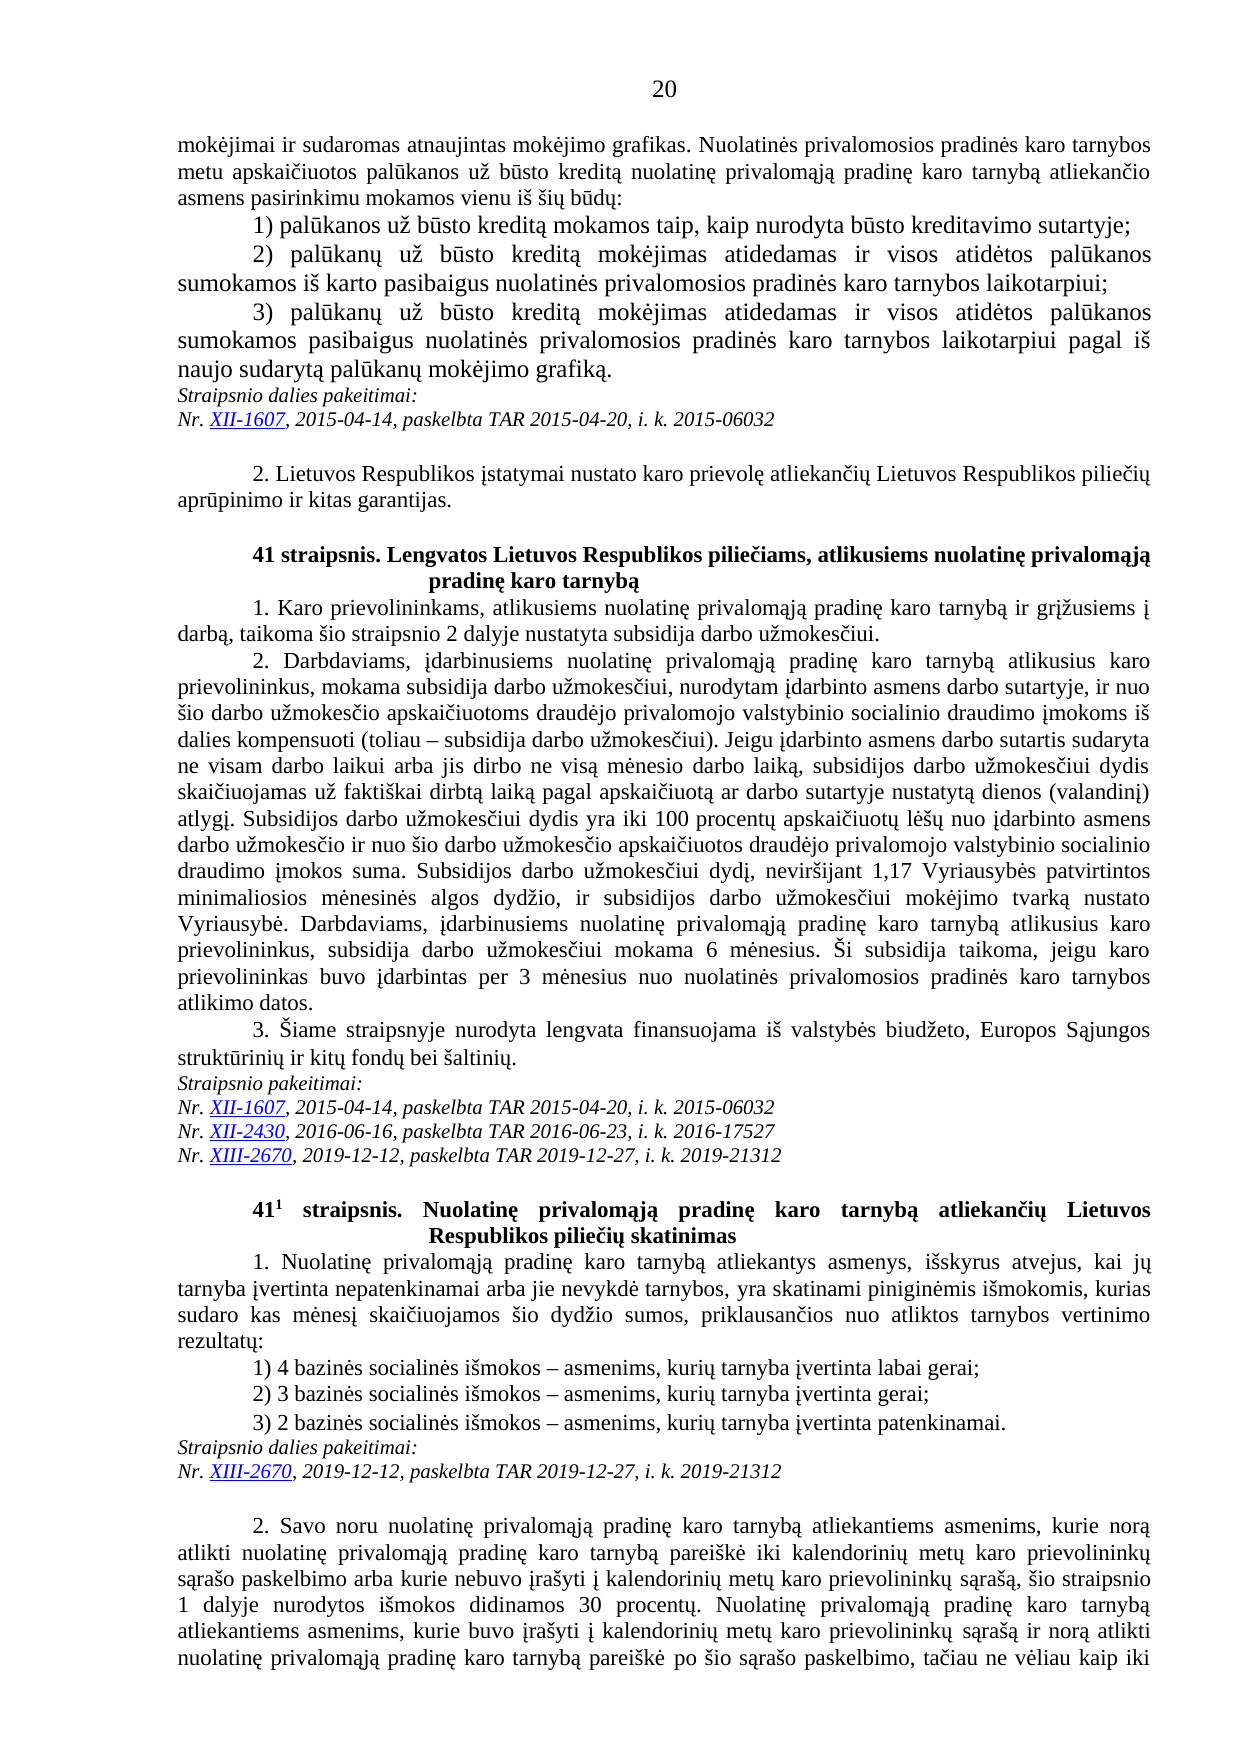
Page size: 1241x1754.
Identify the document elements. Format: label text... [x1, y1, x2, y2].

text Nr. XIII-2670, 2019-12-12, paskelbta TAR 2019-12-27, i. k. 2019-21312 [177, 1459, 1152, 1483]
text 3) palūkanų už būsto kreditą mokėjimas atidedamas ir visos atidėtos palūkanos sumokamos pasibaigus nuolatinės privalomosios pradinės karo tarnybos laikotarpiui pagal iš naujo sudarytą palūkanų mokėjimo grafiką. [177, 297, 1152, 383]
text Nr. XII-2430, 2016-06-16, paskelbta TAR 2016-06-23, i. k. 2016-17527 [177, 1119, 1152, 1143]
text Straipsnio dalies pakeitimai: [177, 1435, 1152, 1459]
text 1. Nuolatinę privalomąją pradinę karo tarnybą atliekantys asmenys, išskyrus atvejus, kai jų tarnyba įvertinta nepatenkinamai arba jie nevykdė tarnybos, yra skatinami piniginėmis išmokomis, kurias sudaro kas mėnesį skaičiuojamos šio dydžio sumos, priklausančios nuo atliktos tarnybos vertinimo rezultatų: [177, 1248, 1152, 1354]
text 2) palūkanų už būsto kreditą mokėjimas atidedamas ir visos atidėtos palūkanos sumokamos iš karto pasibaigus nuolatinės privalomosios pradinės karo tarnybos laikotarpiui; [177, 239, 1152, 297]
text 1. Karo prievolininkams, atlikusiems nuolatinę privalomąją pradinę karo tarnybą ir grįžusiems į darbą, taikoma šio straipsnio 2 dalyje nustatyta subsidija darbo užmokesčiui. [177, 594, 1152, 647]
text 2. Lietuvos Respublikos įstatymai nustato karo prievolę atliekančių Lietuvos Respublikos piliečių aprūpinimo ir kitas garantijas. [177, 460, 1152, 512]
text Straipsnio dalies pakeitimai: [177, 383, 1152, 407]
text 1) 4 bazinės socialinės išmokos – asmenims, kurių tarnyba įvertinta labai gerai; [177, 1354, 1152, 1380]
text 1) palūkanos už būsto kreditą mokamos taip, kaip nurodyta būsto kreditavimo sutartyje; [177, 210, 1152, 239]
text 2) 3 bazinės socialinės išmokos – asmenims, kurių tarnyba įvertinta gerai; [177, 1380, 1152, 1407]
text Straipsnio pakeitimai: [177, 1071, 1152, 1095]
text Nr. XII-1607, 2015-04-14, paskelbta TAR 2015-04-20, i. k. 2015-06032 [177, 407, 1152, 431]
text 3. Šiame straipsnyje nurodyta lengvata finansuojama iš valstybės biudžeto, Europos Sąjungos struktūrinių ir kitų fondų bei šaltinių. [177, 1016, 1152, 1071]
text Nr. XII-1607, 2015-04-14, paskelbta TAR 2015-04-20, i. k. 2015-06032 [177, 1095, 1152, 1119]
text 2. Darbdaviams, įdarbinusiems nuolatinę privalomąją pradinę karo tarnybą atlikusius karo prievolininkus, mokama subsidija darbo užmokesčiui, nurodytam įdarbinto asmens darbo sutartyje, ir nuo šio darbo užmokesčio apskaičiuotoms draudėjo privalomojo valstybinio socialinio draudimo įmokoms iš dalies kompensuoti (toliau – subsidija darbo užmokesčiui). Jeigu įdarbinto asmens darbo sutartis sudaryta ne visam darbo laikui arba jis dirbo ne visą mėnesio darbo laiką, subsidijos darbo užmokesčiui dydis skaičiuojamas už faktiškai dirbtą laiką pagal apskaičiuotą ar darbo sutartyje nustatytą dienos (valandinį) atlygį. Subsidijos darbo užmokesčiui dydis yra iki 100 procentų apskaičiuotų lėšų nuo įdarbinto asmens darbo užmokesčio ir nuo šio darbo užmokesčio apskaičiuotos draudėjo privalomojo valstybinio socialinio draudimo įmokos suma. Subsidijos darbo užmokesčiui dydį, neviršijant 1,17 Vyriausybės patvirtintos minimaliosios mėnesinės algos dydžio, ir subsidijos darbo užmokesčiui mokėjimo tvarką nustato Vyriausybė. Darbdaviams, įdarbinusiems nuolatinę privalomąją pradinę karo tarnybą atlikusius karo prievolininkus, subsidija darbo užmokesčiui mokama 6 mėnesius. Ši subsidija taikoma, jeigu karo prievolininkas buvo įdarbintas per 3 mėnesius nuo nuolatinės privalomosios pradinės karo tarnybos atlikimo datos. [177, 647, 1152, 1016]
text 41 straipsnis. Lengvatos Lietuvos Respublikos piliečiams, atlikusiems nuolatinę privalomąją pradinę karo tarnybą [252, 541, 1152, 594]
text 2. Savo noru nuolatinę privalomąją pradinę karo tarnybą atliekantiems asmenims, kurie norą atlikti nuolatinę privalomąją pradinę karo tarnybą pareiškė iki kalendorinių metų karo prievolininkų sąrašo paskelbimo arba kurie nebuvo įrašyti į kalendorinių metų karo prievolininkų sąrašą, šio straipsnio 1 dalyje nurodytos išmokos didinamos 30 procentų. Nuolatinę privalomąją pradinę karo tarnybą atliekantiems asmenims, kurie buvo įrašyti į kalendorinių metų karo prievolininkų sąrašą ir norą atlikti nuolatinę privalomąją pradinę karo tarnybą pareiškė po šio sąrašo paskelbimo, tačiau ne vėliau kaip iki [177, 1512, 1152, 1670]
text 3) 2 bazinės socialinės išmokos – asmenims, kurių tarnyba įvertinta patenkinamai. [177, 1407, 1152, 1435]
text Nr. XIII-2670, 2019-12-12, paskelbta TAR 2019-12-27, i. k. 2019-21312 [177, 1143, 1152, 1167]
text mokėjimai ir sudaromas atnaujintas mokėjimo grafikas. Nuolatinės privalomosios pradinės karo tarnybos metu apskaičiuotos palūkanos už būsto kreditą nuolatinę privalomąją pradinę karo tarnybą atliekančio asmens pasirinkimu mokamos vienu iš šių būdų: [177, 131, 1152, 210]
text 411 straipsnis. Nuolatinę privalomąją pradinę karo tarnybą atliekančių Lietuvos Respublikos piliečių skatinimas [252, 1196, 1152, 1248]
